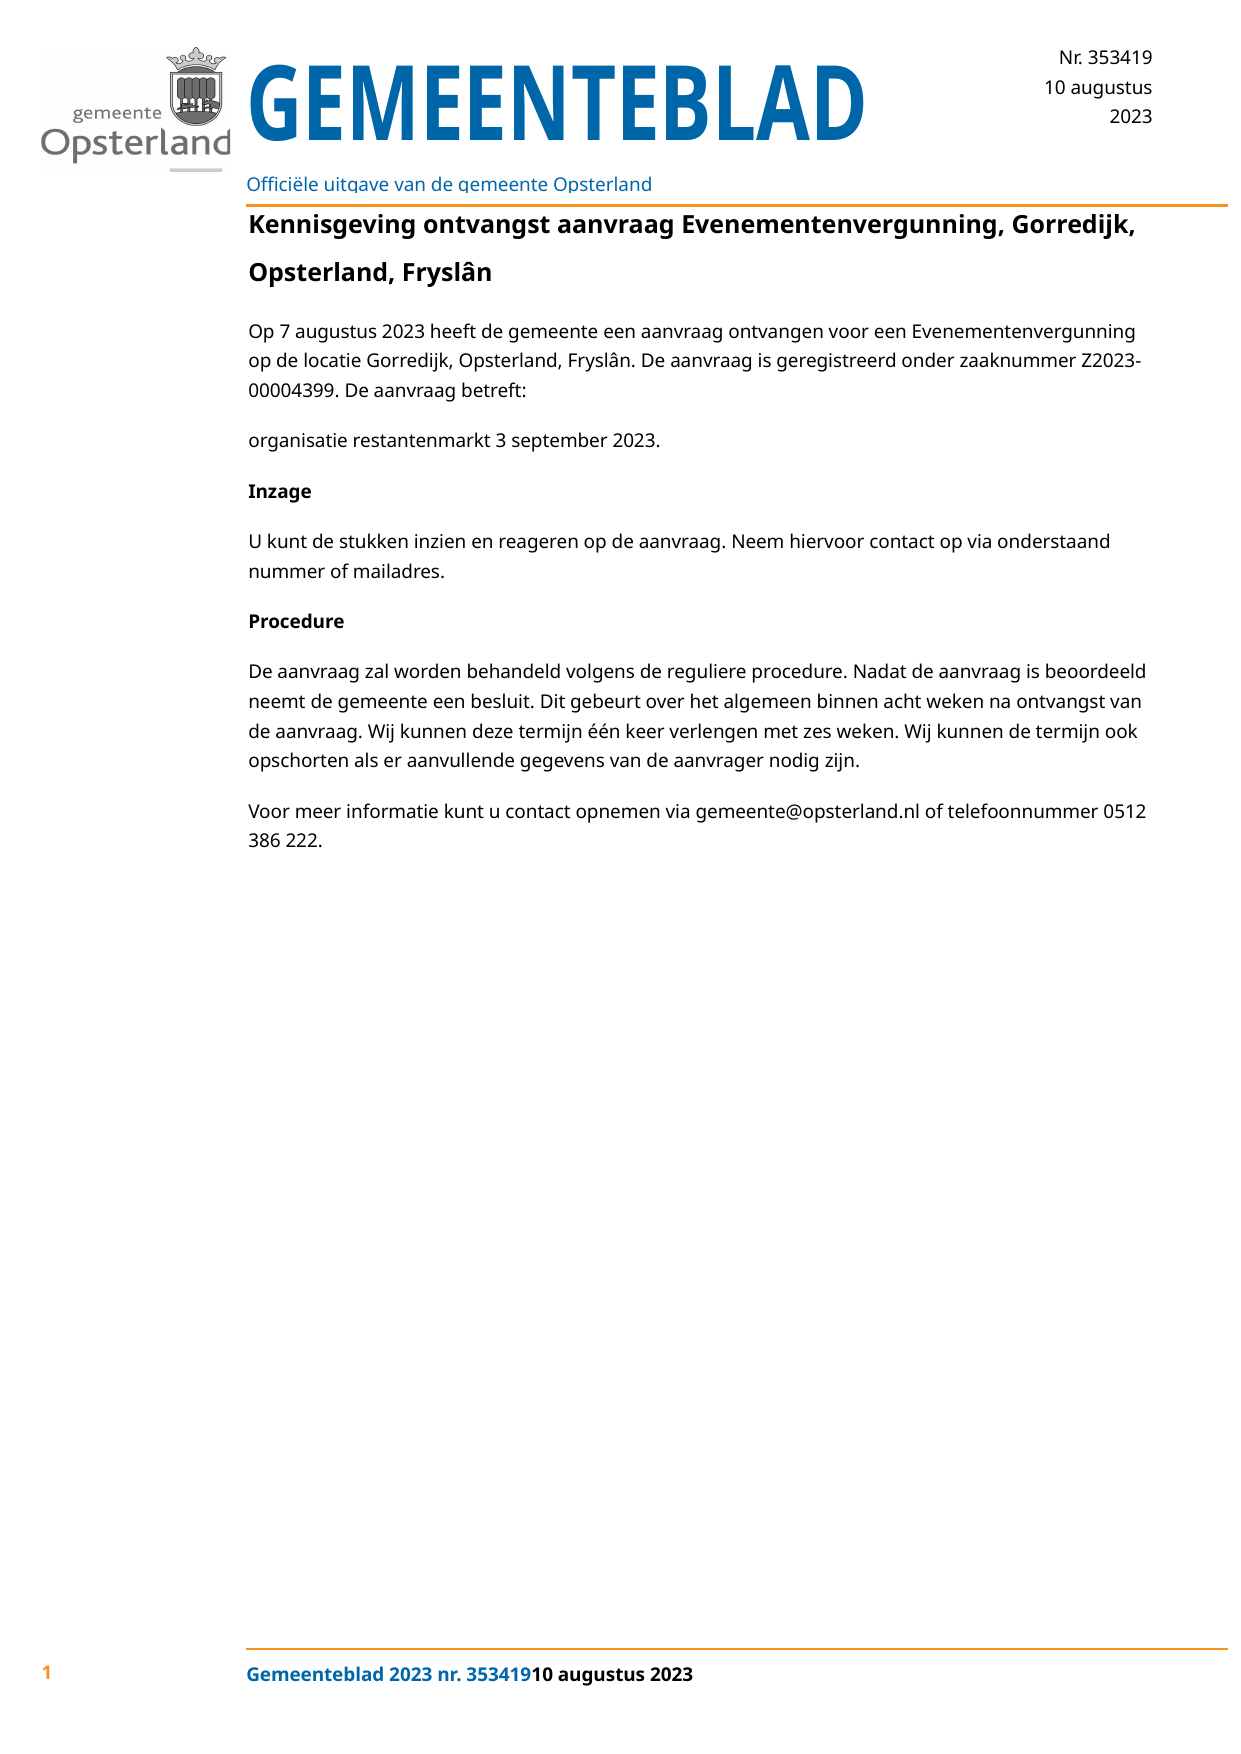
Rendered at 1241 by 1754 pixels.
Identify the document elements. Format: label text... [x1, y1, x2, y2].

text Op 7 augustus 2023 heeft de gemeente een aanvraag ontvangen voor een Evenementenvergunning op de locatie Gorredijk, Opsterland, Fryslân. De aanvraag is geregistreerd onder zaaknummer Z2023-00004399. De aanvraag betreft: [248, 318, 1152, 403]
text Inzage [248, 478, 1152, 504]
text Procedure [248, 608, 1152, 634]
picture [41, 47, 231, 172]
text U kunt de stukken inzien en reageren op de aanvraag. Neem hiervoor contact op via onderstaand nummer of mailadres. [248, 528, 1152, 584]
text organisatie restantenmarkt 3 september 2023. [248, 427, 1152, 453]
text Voor meer informatie kunt u contact opnemen via gemeente@opsterland.nl of telefoonnummer 0512 386 222. [248, 798, 1152, 853]
text Kennisgeving ontvangst aanvraag Evenementenvergunning, Gorredijk, Opsterland, Fryslân [248, 207, 1152, 288]
text De aanvraag zal worden behandeld volgens de reguliere procedure. Nadat de aanvraag is beoordeeld neemt de gemeente een besluit. Dit gebeurt over het algemeen binnen acht weken na ontvangst van de aanvraag. Wij kunnen deze termijn één keer verlengen met zes weken. Wij kunnen de termijn ook opschorten als er aanvullende gegevens van de aanvrager nodig zijn. [248, 659, 1152, 773]
